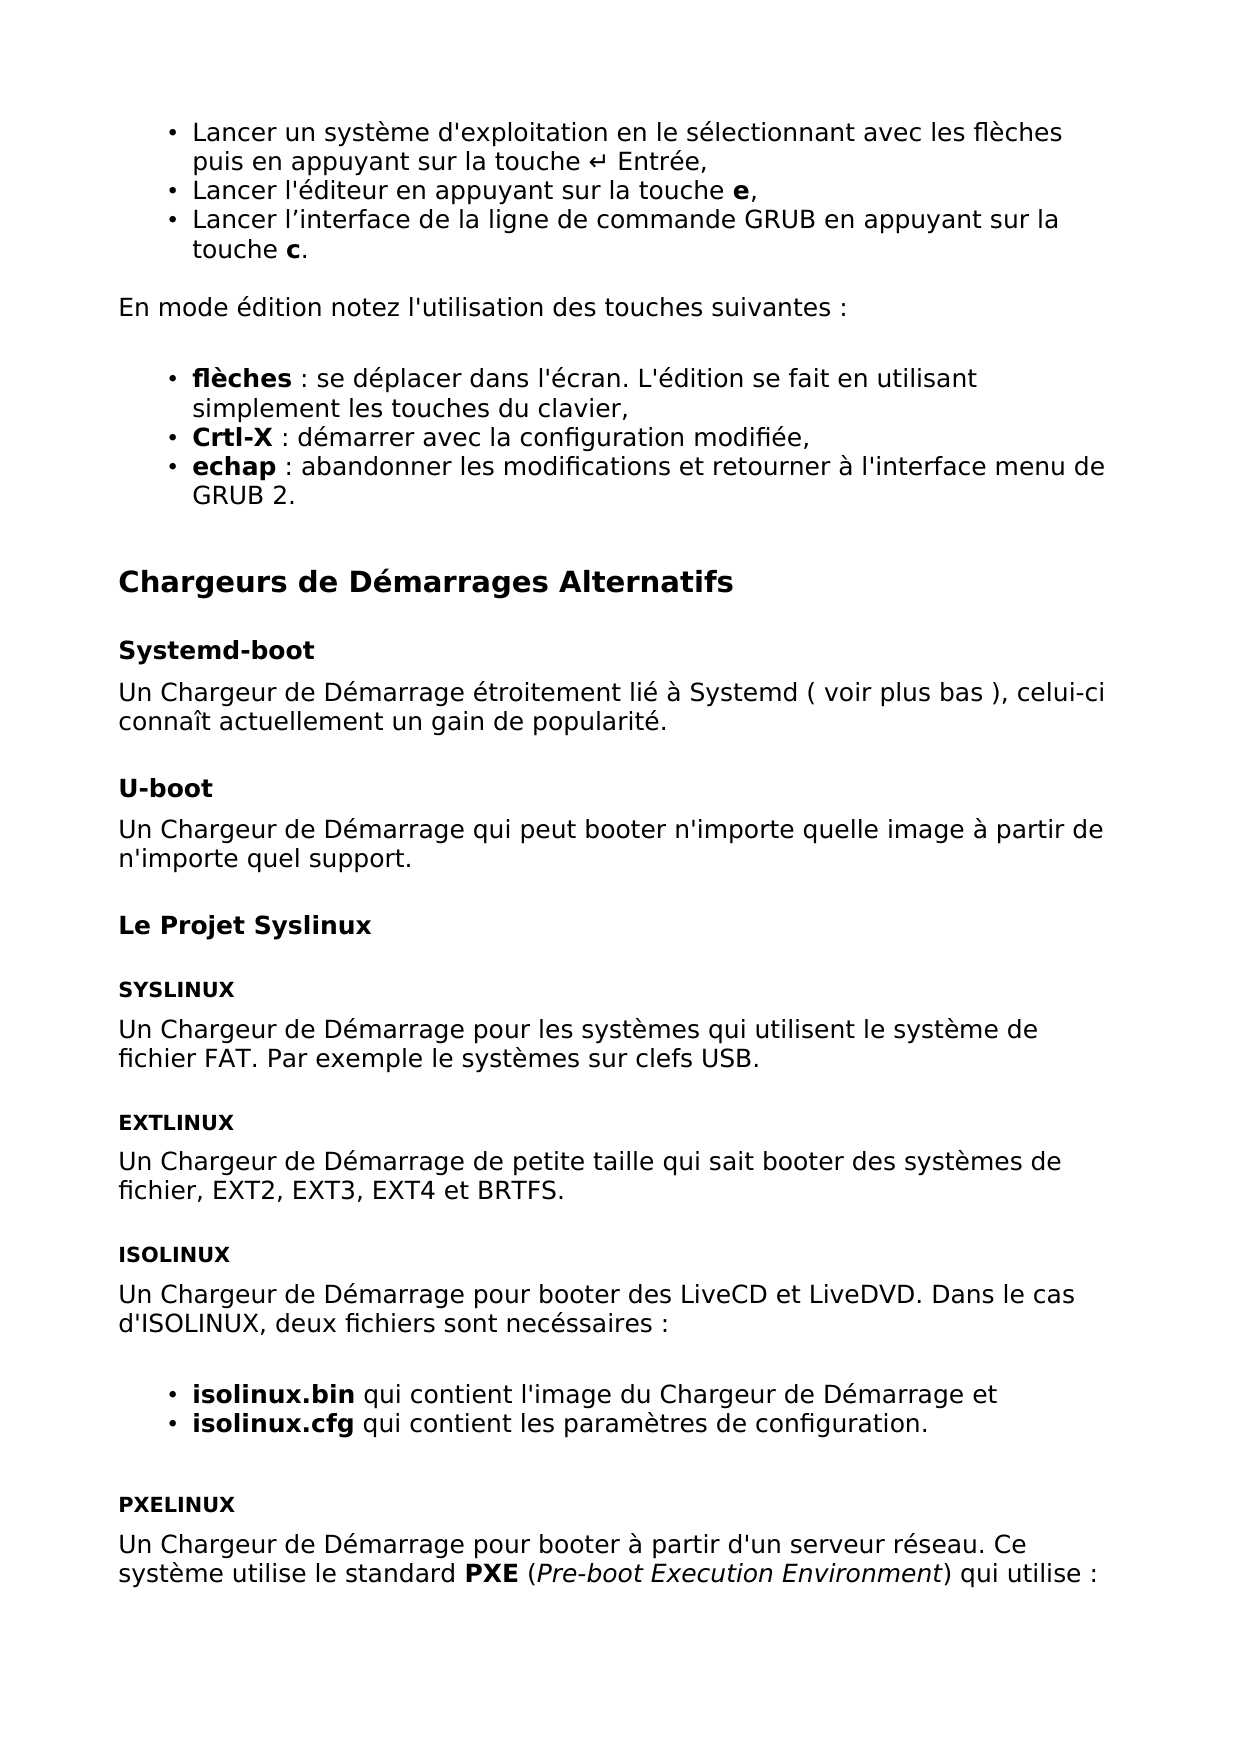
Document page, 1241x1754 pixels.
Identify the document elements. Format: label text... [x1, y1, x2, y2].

list isolinux.cfg qui contient les paramètres de configuration. [177, 1409, 1122, 1439]
subtitle SYSLINUX [118, 978, 1122, 1002]
list isolinux.bin qui contient l'image du Chargeur de Démarrage et [177, 1380, 1122, 1409]
list Lancer l'éditeur en appuyant sur la touche e, [177, 176, 1122, 206]
text Un Chargeur de Démarrage pour les systèmes qui utilisent le système de fichier FAT. Par exemple le systèmes sur clefs USB. [118, 1015, 1122, 1073]
subtitle Le Projet Syslinux [118, 911, 1122, 941]
text Un Chargeur de Démarrage pour booter à partir d'un serveur réseau. Ce système utilise le standard PXE (Pre-boot Execution Environment) qui utilise : [118, 1530, 1122, 1588]
subtitle Chargeurs de Démarrages Alternatifs [118, 565, 1122, 599]
text Un Chargeur de Démarrage pour booter des LiveCD et LiveDVD. Dans le cas d'ISOLINUX, deux fichiers sont necéssaires : [118, 1280, 1122, 1338]
list echap : abandonner les modifications et retourner à l'interface menu de GRUB 2. [177, 452, 1122, 510]
subtitle U-boot [118, 774, 1122, 803]
list Lancer l’interface de la ligne de commande GRUB en appuyant sur la touche c. [177, 206, 1122, 264]
text Un Chargeur de Démarrage de petite taille qui sait booter des systèmes de fichier, EXT2, EXT3, EXT4 et BRTFS. [118, 1147, 1122, 1206]
text En mode édition notez l'utilisation des touches suivantes : [118, 293, 1122, 323]
list flèches : se déplacer dans l'écran. L'édition se fait en utilisant simplement les touches du clavier, [177, 364, 1122, 423]
subtitle EXTLINUX [118, 1111, 1122, 1135]
text Un Chargeur de Démarrage étroitement lié à Systemd ( voir plus bas ), celui-ci connaît actuellement un gain de popularité. [118, 678, 1122, 736]
list Crtl-X : démarrer avec la configuration modifiée, [177, 423, 1122, 452]
subtitle ISOLINUX [118, 1243, 1122, 1267]
list Lancer un système d'exploitation en le sélectionnant avec les flèches puis en appuyant sur la touche ↵ Entrée, [177, 118, 1122, 176]
subtitle PXELINUX [118, 1493, 1122, 1517]
subtitle Systemd-boot [118, 636, 1122, 666]
text Un Chargeur de Démarrage qui peut booter n'importe quelle image à partir de n'importe quel support. [118, 816, 1122, 874]
